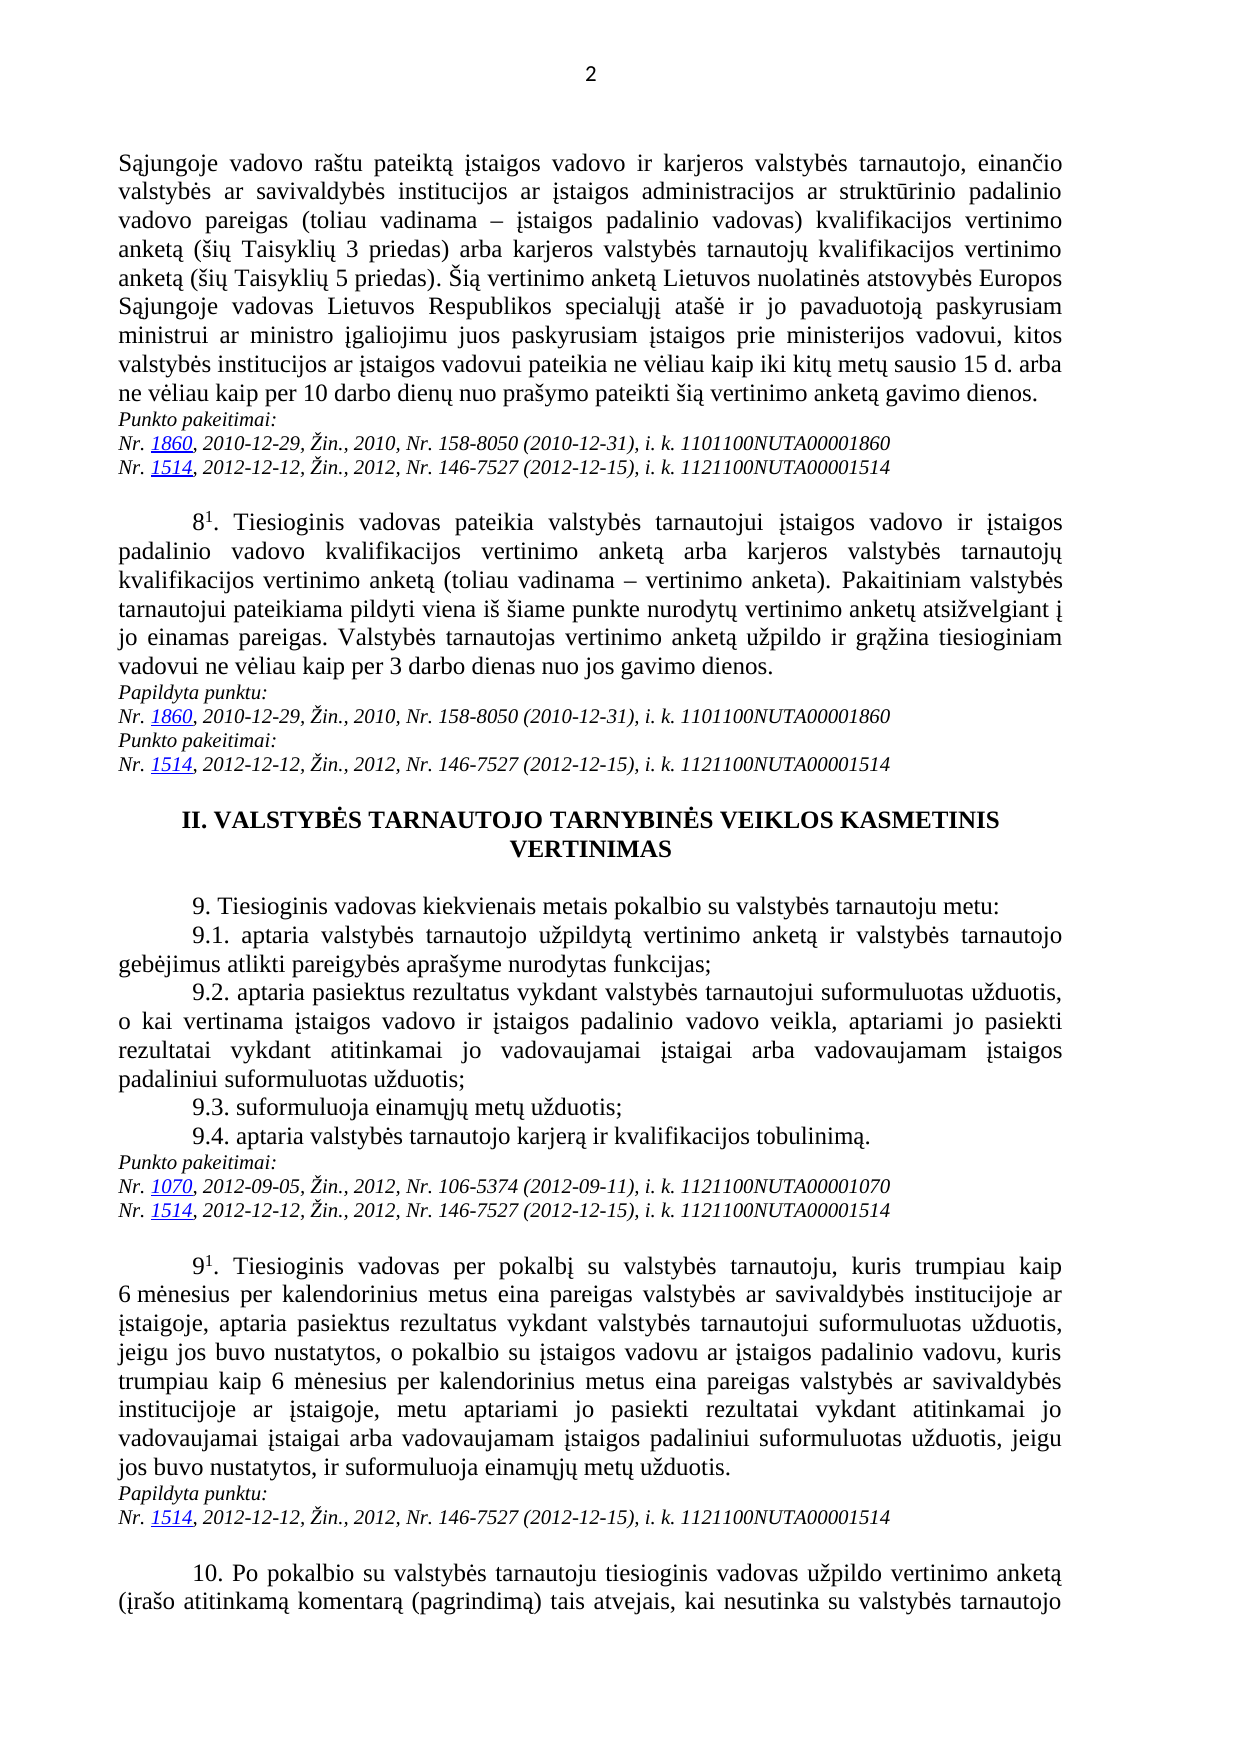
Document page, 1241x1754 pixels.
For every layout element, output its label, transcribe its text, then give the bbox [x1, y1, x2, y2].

text Punkto pakeitimai: [118, 406, 1063, 431]
text Papildyta punktu: [118, 1481, 1063, 1505]
text 91. Tiesioginis vadovas per pokalbį su valstybės tarnautoju, kuris trumpiau kaip 6 mėnesius per kalendorinius metus eina pareigas valstybės ar savivaldybės institucijoje ar įstaigoje, aptaria pasiektus rezultatus vykdant valstybės tarnautojui suformuluotas užduotis, jeigu jos buvo nustatytos, o pokalbio su įstaigos vadovu ar įstaigos padalinio vadovu, kuris trumpiau kaip 6 mėnesius per kalendorinius metus eina pareigas valstybės ar savivaldybės institucijoje ar įstaigoje, metu aptariami jo pasiekti rezultatai vykdant atitinkamai jo vadovaujamai įstaigai arba vadovaujamam įstaigos padaliniui suformuluotas užduotis, jeigu jos buvo nustatytos, ir suformuluoja einamųjų metų užduotis. [118, 1251, 1063, 1481]
text 9.1. aptaria valstybės tarnautojo užpildytą vertinimo anketą ir valstybės tarnautojo gebėjimus atlikti pareigybės aprašyme nurodytas funkcijas; [118, 920, 1063, 977]
text Nr. 1514, 2012-12-12, Žin., 2012, Nr. 146-7527 (2012-12-15), i. k. 1121100NUTA00001514 [118, 752, 1063, 776]
text Punkto pakeitimai: [118, 728, 1063, 752]
text 10. Po pokalbio su valstybės tarnautoju tiesioginis vadovas užpildo vertinimo anketą (įrašo atitinkamą komentarą (pagrindimą) tais atvejais, kai nesutinka su valstybės tarnautojo [118, 1558, 1063, 1615]
text Sąjungoje vadovo raštu pateiktą įstaigos vadovo ir karjeros valstybės tarnautojo, einančio valstybės ar savivaldybės institucijos ar įstaigos administracijos ar struktūrinio padalinio vadovo pareigas (toliau vadinama – įstaigos padalinio vadovas) kvalifikacijos vertinimo anketą (šių Taisyklių 3 priedas) arba karjeros valstybės tarnautojų kvalifikacijos vertinimo anketą (šių Taisyklių 5 priedas). Šią vertinimo anketą Lietuvos nuolatinės atstovybės Europos Sąjungoje vadovas Lietuvos Respublikos specialųjį atašė ir jo pavaduotoją paskyrusiam ministrui ar ministro įgaliojimu juos paskyrusiam įstaigos prie ministerijos vadovui, kitos valstybės institucijos ar įstaigos vadovui pateikia ne vėliau kaip iki kitų metų sausio 15 d. arba ne vėliau kaip per 10 darbo dienų nuo prašymo pateikti šią vertinimo anketą gavimo dienos. [118, 148, 1063, 406]
text 81. Tiesioginis vadovas pateikia valstybės tarnautojui įstaigos vadovo ir įstaigos padalinio vadovo kvalifikacijos vertinimo anketą arba karjeros valstybės tarnautojų kvalifikacijos vertinimo anketą (toliau vadinama – vertinimo anketa). Pakaitiniam valstybės tarnautojui pateikiama pildyti viena iš šiame punkte nurodytų vertinimo anketų atsižvelgiant į jo einamas pareigas. Valstybės tarnautojas vertinimo anketą užpildo ir grąžina tiesioginiam vadovui ne vėliau kaip per 3 darbo dienas nuo jos gavimo dienos. [118, 507, 1063, 680]
text Nr. 1514, 2012-12-12, Žin., 2012, Nr. 146-7527 (2012-12-15), i. k. 1121100NUTA00001514 [118, 454, 1063, 479]
text Nr. 1514, 2012-12-12, Žin., 2012, Nr. 146-7527 (2012-12-15), i. k. 1121100NUTA00001514 [118, 1505, 1063, 1529]
text Nr. 1514, 2012-12-12, Žin., 2012, Nr. 146-7527 (2012-12-15), i. k. 1121100NUTA00001514 [118, 1198, 1063, 1222]
text Nr. 1860, 2010-12-29, Žin., 2010, Nr. 158-8050 (2010-12-31), i. k. 1101100NUTA00001860 [118, 704, 1063, 728]
text Nr. 1860, 2010-12-29, Žin., 2010, Nr. 158-8050 (2010-12-31), i. k. 1101100NUTA00001860 [118, 431, 1063, 454]
text 9. Tiesioginis vadovas kiekvienais metais pokalbio su valstybės tarnautoju metu: [118, 891, 1063, 920]
text 9.4. aptaria valstybės tarnautojo karjerą ir kvalifikacijos tobulinimą. [118, 1121, 1063, 1150]
text Papildyta punktu: [118, 680, 1063, 704]
text 9.2. aptaria pasiektus rezultatus vykdant valstybės tarnautojui suformuluotas užduotis, o kai vertinama įstaigos vadovo ir įstaigos padalinio vadovo veikla, aptariami jo pasiekti rezultatai vykdant atitinkamai jo vadovaujamai įstaigai arba vadovaujamam įstaigos padaliniui suformuluotas užduotis; [118, 977, 1063, 1092]
text Nr. 1070, 2012-09-05, Žin., 2012, Nr. 106-5374 (2012-09-11), i. k. 1121100NUTA00001070 [118, 1174, 1063, 1198]
text II. VALSTYBĖS TARNAUTOJO tarnybinės veiklos KASMETINIS VERTINIMAS [118, 805, 1063, 862]
text 9.3. suformuluoja einamųjų metų užduotis; [118, 1092, 1063, 1121]
text Punkto pakeitimai: [118, 1150, 1063, 1174]
